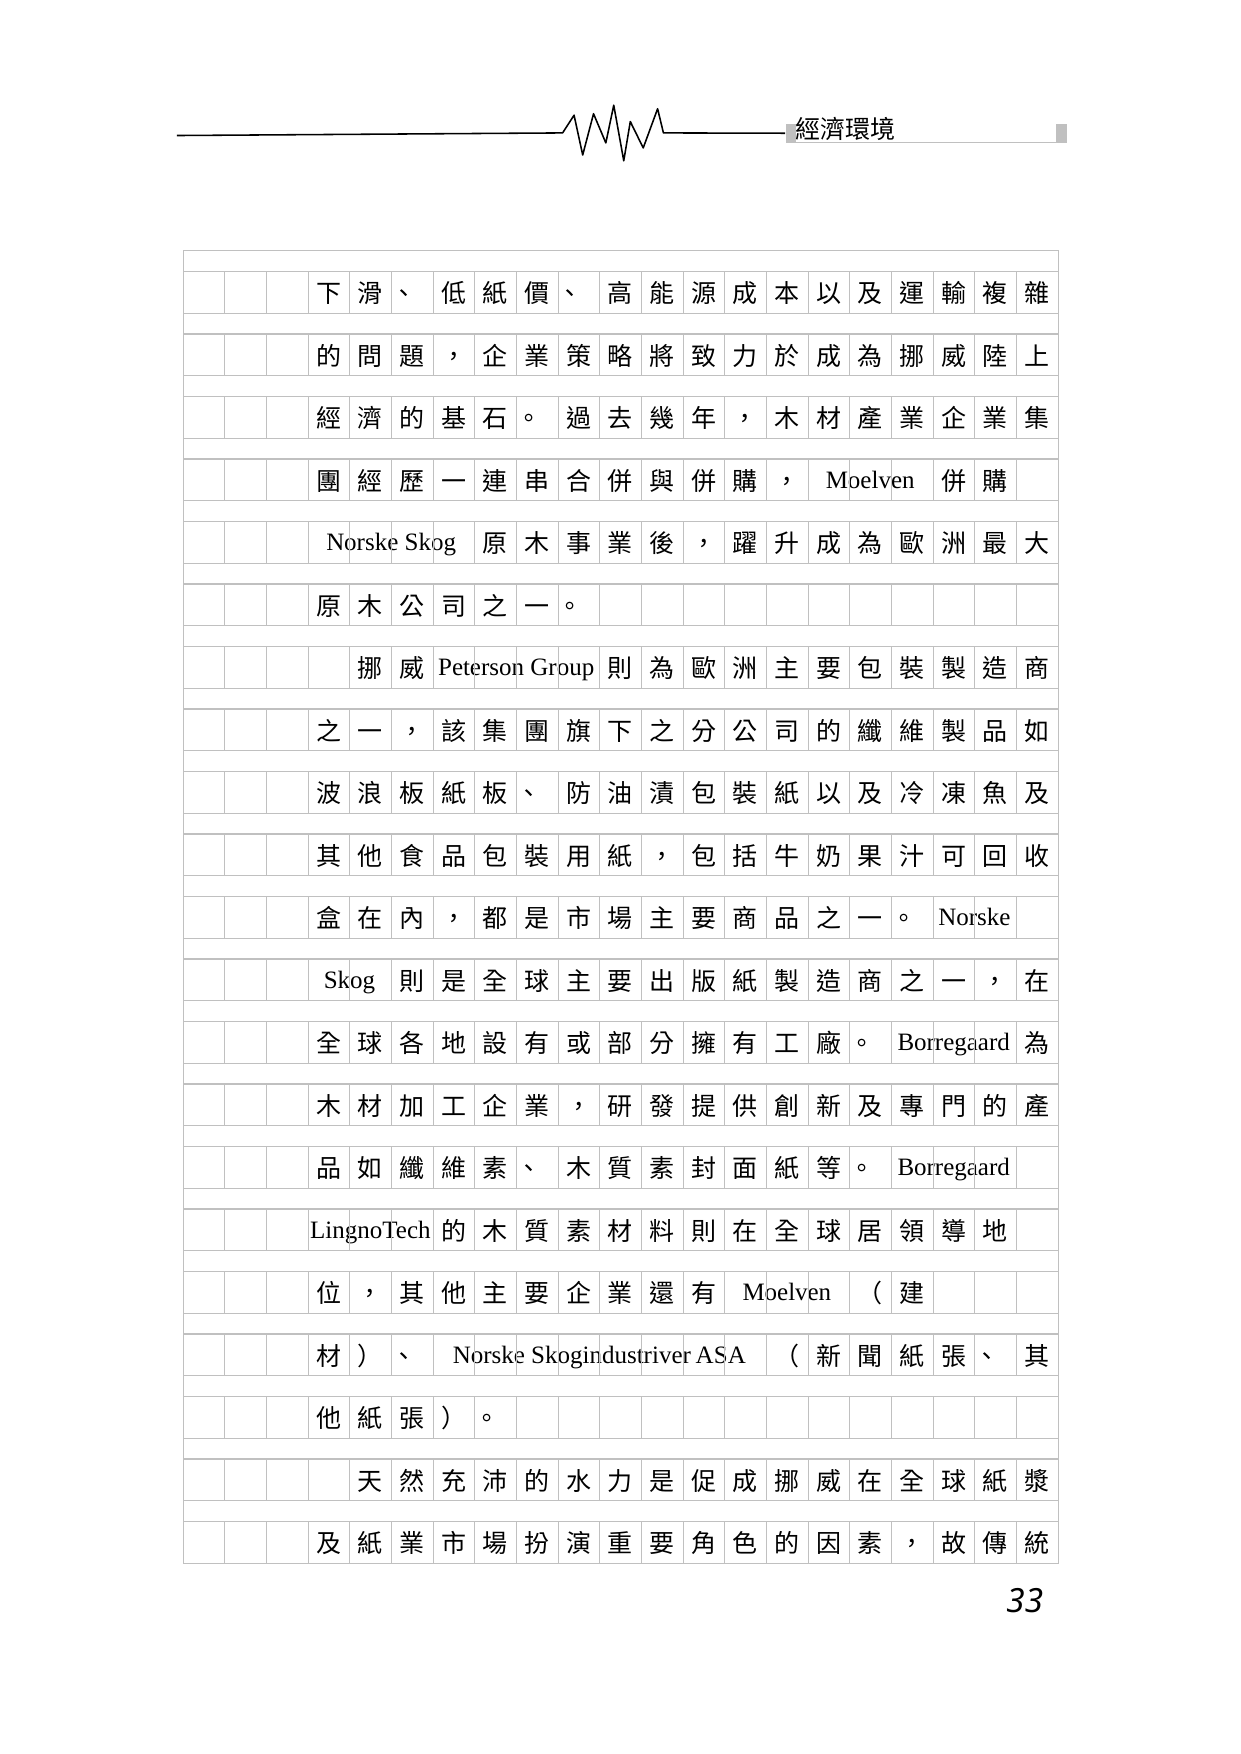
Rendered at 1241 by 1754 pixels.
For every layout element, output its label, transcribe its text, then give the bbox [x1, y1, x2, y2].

text 挪威Peterson Group則為歐洲主要包裝製造商之一，該集團旗下之分公司的纖維製品如波浪板紙板、防油漬包裝紙以及冷凍魚及其他食品包裝用紙，包括牛奶果汁可回收盒在內，都是市場主要商品之一。Norske Skog則是全球主要出版紙製造商之一，在全球各地設有或部分擁有工廠。Borregaard為木材加工企業，研發提供創新及專門的產品如纖維素、木質素封面紙等。Borregaard LingnoTech的木質素材料則在全球居領導地位，其他主要企業還有Moelven（建材）、Norske Skogindustriver ASA（新聞紙張、其他紙張）。 [281, 1251, 1058, 1271]
text 挪威與鄰國瑞典及芬蘭一樣，亦擁有廣大的森林資源，規模不若其他兩國的龐大，最集中之地位在挪威東部及中部地區。挪威木材是重要的原材料，半數以上為原木工業所用，用於生產房屋建造、接木結構、門窗及家具所需的木材。其餘不適合製造的原木，則用於紙漿及造紙業。1992年挪威木材、紙漿工業與挪威的金屬、化學及包裝工業聯合成立挪威加工聯合會（Federation Process Industries，PIL），2005年11月，PIL和挪威製造協會（the Federation of Norwegian Manufacturing Industries, TBL）合併為 The Federation of Norwegian Industries。面對挪威國內投資下滑、低紙價、高能源成本以及運輸複雜的問題，企業策略將致力於成為挪威陸上經濟的基石。過去幾年，木材產業企業集團經歷一連串合併與併購，Moelven併購Norske Skog原木事業後，躍升成為歐洲最大原木公司之一。 [281, 439, 1058, 458]
text 挪威Peterson Group則為歐洲主要包裝製造商之一，該集團旗下之分公司的纖維製品如波浪板紙板、防油漬包裝紙以及冷凍魚及其他食品包裝用紙，包括牛奶果汁可回收盒在內，都是市場主要商品之一。Norske Skog則是全球主要出版紙製造商之一，在全球各地設有或部分擁有工廠。Borregaard為木材加工企業，研發提供創新及專門的產品如纖維素、木質素封面紙等。Borregaard LingnoTech的木質素材料則在全球居領導地位，其他主要企業還有Moelven（建材）、Norske Skogindustriver ASA（新聞紙張、其他紙張）。 [281, 1064, 1058, 1083]
text 挪威Peterson Group則為歐洲主要包裝製造商之一，該集團旗下之分公司的纖維製品如波浪板紙板、防油漬包裝紙以及冷凍魚及其他食品包裝用紙，包括牛奶果汁可回收盒在內，都是市場主要商品之一。Norske Skog則是全球主要出版紙製造商之一，在全球各地設有或部分擁有工廠。Borregaard為木材加工企業，研發提供創新及專門的產品如纖維素、木質素封面紙等。Borregaard LingnoTech的木質素材料則在全球居領導地位，其他主要企業還有Moelven（建材）、Norske Skogindustriver ASA（新聞紙張、其他紙張）。 [281, 1126, 1058, 1146]
text 挪威與鄰國瑞典及芬蘭一樣，亦擁有廣大的森林資源，規模不若其他兩國的龐大，最集中之地位在挪威東部及中部地區。挪威木材是重要的原材料，半數以上為原木工業所用，用於生產房屋建造、接木結構、門窗及家具所需的木材。其餘不適合製造的原木，則用於紙漿及造紙業。1992年挪威木材、紙漿工業與挪威的金屬、化學及包裝工業聯合成立挪威加工聯合會（Federation Process Industries，PIL），2005年11月，PIL和挪威製造協會（the Federation of Norwegian Manufacturing Industries, TBL）合併為 The Federation of Norwegian Industries。面對挪威國內投資下滑、低紙價、高能源成本以及運輸複雜的問題，企業策略將致力於成為挪威陸上經濟的基石。過去幾年，木材產業企業集團經歷一連串合併與併購，Moelven併購Norske Skog原木事業後，躍升成為歐洲最大原木公司之一。 [281, 314, 1058, 333]
text 挪威Peterson Group則為歐洲主要包裝製造商之一，該集團旗下之分公司的纖維製品如波浪板紙板、防油漬包裝紙以及冷凍魚及其他食品包裝用紙，包括牛奶果汁可回收盒在內，都是市場主要商品之一。Norske Skog則是全球主要出版紙製造商之一，在全球各地設有或部分擁有工廠。Borregaard為木材加工企業，研發提供創新及專門的產品如纖維素、木質素封面紙等。Borregaard LingnoTech的木質素材料則在全球居領導地位，其他主要企業還有Moelven（建材）、Norske Skogindustriver ASA（新聞紙張、其他紙張）。 [281, 1189, 1058, 1208]
text 天然充沛的水力是促成挪威在全球紙漿及紙業市場扮演重要角色的因素，故傳統上此一產業均沿著東部以及中部的主要河川設立據點。挪威紙漿及紙業有著相當清楚的地域性，主要產品包括半成品及成品，如紙張、包裝、纖維素以及化學產品，市場以出口為導向，而面對著來自國際市場的激烈競爭，已促使該產業之龍頭 Norske Skog在過去幾年於中歐及亞洲各地大肆蒐購工廠。為維持在市場上的競爭力，挪威的紙漿造紙企業一直致力於林業加工的高度專業知識，如Norske Skog配合環保政策的再生紙設備。 [281, 1439, 1058, 1458]
text 挪威與鄰國瑞典及芬蘭一樣，亦擁有廣大的森林資源，規模不若其他兩國的龐大，最集中之地位在挪威東部及中部地區。挪威木材是重要的原材料，半數以上為原木工業所用，用於生產房屋建造、接木結構、門窗及家具所需的木材。其餘不適合製造的原木，則用於紙漿及造紙業。1992年挪威木材、紙漿工業與挪威的金屬、化學及包裝工業聯合成立挪威加工聯合會（Federation Process Industries，PIL），2005年11月，PIL和挪威製造協會（the Federation of Norwegian Manufacturing Industries, TBL）合併為 The Federation of Norwegian Industries。面對挪威國內投資下滑、低紙價、高能源成本以及運輸複雜的問題，企業策略將致力於成為挪威陸上經濟的基石。過去幾年，木材產業企業集團經歷一連串合併與併購，Moelven併購Norske Skog原木事業後，躍升成為歐洲最大原木公司之一。 [281, 376, 1058, 396]
text 挪威與鄰國瑞典及芬蘭一樣，亦擁有廣大的森林資源，規模不若其他兩國的龐大，最集中之地位在挪威東部及中部地區。挪威木材是重要的原材料，半數以上為原木工業所用，用於生產房屋建造、接木結構、門窗及家具所需的木材。其餘不適合製造的原木，則用於紙漿及造紙業。1992年挪威木材、紙漿工業與挪威的金屬、化學及包裝工業聯合成立挪威加工聯合會（Federation Process Industries，PIL），2005年11月，PIL和挪威製造協會（the Federation of Norwegian Manufacturing Industries, TBL）合併為 The Federation of Norwegian Industries。面對挪威國內投資下滑、低紙價、高能源成本以及運輸複雜的問題，企業策略將致力於成為挪威陸上經濟的基石。過去幾年，木材產業企業集團經歷一連串合併與併購，Moelven併購Norske Skog原木事業後，躍升成為歐洲最大原木公司之一。 [281, 251, 1058, 271]
text 挪威Peterson Group則為歐洲主要包裝製造商之一，該集團旗下之分公司的纖維製品如波浪板紙板、防油漬包裝紙以及冷凍魚及其他食品包裝用紙，包括牛奶果汁可回收盒在內，都是市場主要商品之一。Norske Skog則是全球主要出版紙製造商之一，在全球各地設有或部分擁有工廠。Borregaard為木材加工企業，研發提供創新及專門的產品如纖維素、木質素封面紙等。Borregaard LingnoTech的木質素材料則在全球居領導地位，其他主要企業還有Moelven（建材）、Norske Skogindustriver ASA（新聞紙張、其他紙張）。 [281, 939, 1058, 958]
text 天然充沛的水力是促成挪威在全球紙漿及紙業市場扮演重要角色的因素，故傳統上此一產業均沿著東部以及中部的主要河川設立據點。挪威紙漿及紙業有著相當清楚的地域性，主要產品包括半成品及成品，如紙張、包裝、纖維素以及化學產品，市場以出口為導向，而面對著來自國際市場的激烈競爭，已促使該產業之龍頭 Norske Skog在過去幾年於中歐及亞洲各地大肆蒐購工廠。為維持在市場上的競爭力，挪威的紙漿造紙企業一直致力於林業加工的高度專業知識，如Norske Skog配合環保政策的再生紙設備。 [281, 1501, 1058, 1521]
text 挪威與鄰國瑞典及芬蘭一樣，亦擁有廣大的森林資源，規模不若其他兩國的龐大，最集中之地位在挪威東部及中部地區。挪威木材是重要的原材料，半數以上為原木工業所用，用於生產房屋建造、接木結構、門窗及家具所需的木材。其餘不適合製造的原木，則用於紙漿及造紙業。1992年挪威木材、紙漿工業與挪威的金屬、化學及包裝工業聯合成立挪威加工聯合會（Federation Process Industries，PIL），2005年11月，PIL和挪威製造協會（the Federation of Norwegian Manufacturing Industries, TBL）合併為 The Federation of Norwegian Industries。面對挪威國內投資下滑、低紙價、高能源成本以及運輸複雜的問題，企業策略將致力於成為挪威陸上經濟的基石。過去幾年，木材產業企業集團經歷一連串合併與併購，Moelven併購Norske Skog原木事業後，躍升成為歐洲最大原木公司之一。 [281, 501, 1058, 521]
text 挪威Peterson Group則為歐洲主要包裝製造商之一，該集團旗下之分公司的纖維製品如波浪板紙板、防油漬包裝紙以及冷凍魚及其他食品包裝用紙，包括牛奶果汁可回收盒在內，都是市場主要商品之一。Norske Skog則是全球主要出版紙製造商之一，在全球各地設有或部分擁有工廠。Borregaard為木材加工企業，研發提供創新及專門的產品如纖維素、木質素封面紙等。Borregaard LingnoTech的木質素材料則在全球居領導地位，其他主要企業還有Moelven（建材）、Norske Skogindustriver ASA（新聞紙張、其他紙張）。 [281, 626, 1058, 646]
text 挪威Peterson Group則為歐洲主要包裝製造商之一，該集團旗下之分公司的纖維製品如波浪板紙板、防油漬包裝紙以及冷凍魚及其他食品包裝用紙，包括牛奶果汁可回收盒在內，都是市場主要商品之一。Norske Skog則是全球主要出版紙製造商之一，在全球各地設有或部分擁有工廠。Borregaard為木材加工企業，研發提供創新及專門的產品如纖維素、木質素封面紙等。Borregaard LingnoTech的木質素材料則在全球居領導地位，其他主要企業還有Moelven（建材）、Norske Skogindustriver ASA（新聞紙張、其他紙張）。 [281, 1376, 1058, 1396]
text 挪威Peterson Group則為歐洲主要包裝製造商之一，該集團旗下之分公司的纖維製品如波浪板紙板、防油漬包裝紙以及冷凍魚及其他食品包裝用紙，包括牛奶果汁可回收盒在內，都是市場主要商品之一。Norske Skog則是全球主要出版紙製造商之一，在全球各地設有或部分擁有工廠。Borregaard為木材加工企業，研發提供創新及專門的產品如纖維素、木質素封面紙等。Borregaard LingnoTech的木質素材料則在全球居領導地位，其他主要企業還有Moelven（建材）、Norske Skogindustriver ASA（新聞紙張、其他紙張）。 [281, 751, 1058, 771]
text 挪威與鄰國瑞典及芬蘭一樣，亦擁有廣大的森林資源，規模不若其他兩國的龐大，最集中之地位在挪威東部及中部地區。挪威木材是重要的原材料，半數以上為原木工業所用，用於生產房屋建造、接木結構、門窗及家具所需的木材。其餘不適合製造的原木，則用於紙漿及造紙業。1992年挪威木材、紙漿工業與挪威的金屬、化學及包裝工業聯合成立挪威加工聯合會（Federation Process Industries，PIL），2005年11月，PIL和挪威製造協會（the Federation of Norwegian Manufacturing Industries, TBL）合併為 The Federation of Norwegian Industries。面對挪威國內投資下滑、低紙價、高能源成本以及運輸複雜的問題，企業策略將致力於成為挪威陸上經濟的基石。過去幾年，木材產業企業集團經歷一連串合併與併購，Moelven併購Norske Skog原木事業後，躍升成為歐洲最大原木公司之一。 [281, 564, 1058, 583]
text 挪威Peterson Group則為歐洲主要包裝製造商之一，該集團旗下之分公司的纖維製品如波浪板紙板、防油漬包裝紙以及冷凍魚及其他食品包裝用紙，包括牛奶果汁可回收盒在內，都是市場主要商品之一。Norske Skog則是全球主要出版紙製造商之一，在全球各地設有或部分擁有工廠。Borregaard為木材加工企業，研發提供創新及專門的產品如纖維素、木質素封面紙等。Borregaard LingnoTech的木質素材料則在全球居領導地位，其他主要企業還有Moelven（建材）、Norske Skogindustriver ASA（新聞紙張、其他紙張）。 [281, 1314, 1058, 1333]
text 挪威Peterson Group則為歐洲主要包裝製造商之一，該集團旗下之分公司的纖維製品如波浪板紙板、防油漬包裝紙以及冷凍魚及其他食品包裝用紙，包括牛奶果汁可回收盒在內，都是市場主要商品之一。Norske Skog則是全球主要出版紙製造商之一，在全球各地設有或部分擁有工廠。Borregaard為木材加工企業，研發提供創新及專門的產品如纖維素、木質素封面紙等。Borregaard LingnoTech的木質素材料則在全球居領導地位，其他主要企業還有Moelven（建材）、Norske Skogindustriver ASA（新聞紙張、其他紙張）。 [281, 1001, 1058, 1021]
text 挪威Peterson Group則為歐洲主要包裝製造商之一，該集團旗下之分公司的纖維製品如波浪板紙板、防油漬包裝紙以及冷凍魚及其他食品包裝用紙，包括牛奶果汁可回收盒在內，都是市場主要商品之一。Norske Skog則是全球主要出版紙製造商之一，在全球各地設有或部分擁有工廠。Borregaard為木材加工企業，研發提供創新及專門的產品如纖維素、木質素封面紙等。Borregaard LingnoTech的木質素材料則在全球居領導地位，其他主要企業還有Moelven（建材）、Norske Skogindustriver ASA（新聞紙張、其他紙張）。 [281, 814, 1058, 833]
text 挪威Peterson Group則為歐洲主要包裝製造商之一，該集團旗下之分公司的纖維製品如波浪板紙板、防油漬包裝紙以及冷凍魚及其他食品包裝用紙，包括牛奶果汁可回收盒在內，都是市場主要商品之一。Norske Skog則是全球主要出版紙製造商之一，在全球各地設有或部分擁有工廠。Borregaard為木材加工企業，研發提供創新及專門的產品如纖維素、木質素封面紙等。Borregaard LingnoTech的木質素材料則在全球居領導地位，其他主要企業還有Moelven（建材）、Norske Skogindustriver ASA（新聞紙張、其他紙張）。 [281, 689, 1058, 708]
text 挪威Peterson Group則為歐洲主要包裝製造商之一，該集團旗下之分公司的纖維製品如波浪板紙板、防油漬包裝紙以及冷凍魚及其他食品包裝用紙，包括牛奶果汁可回收盒在內，都是市場主要商品之一。Norske Skog則是全球主要出版紙製造商之一，在全球各地設有或部分擁有工廠。Borregaard為木材加工企業，研發提供創新及專門的產品如纖維素、木質素封面紙等。Borregaard LingnoTech的木質素材料則在全球居領導地位，其他主要企業還有Moelven（建材）、Norske Skogindustriver ASA（新聞紙張、其他紙張）。 [281, 876, 1058, 896]
